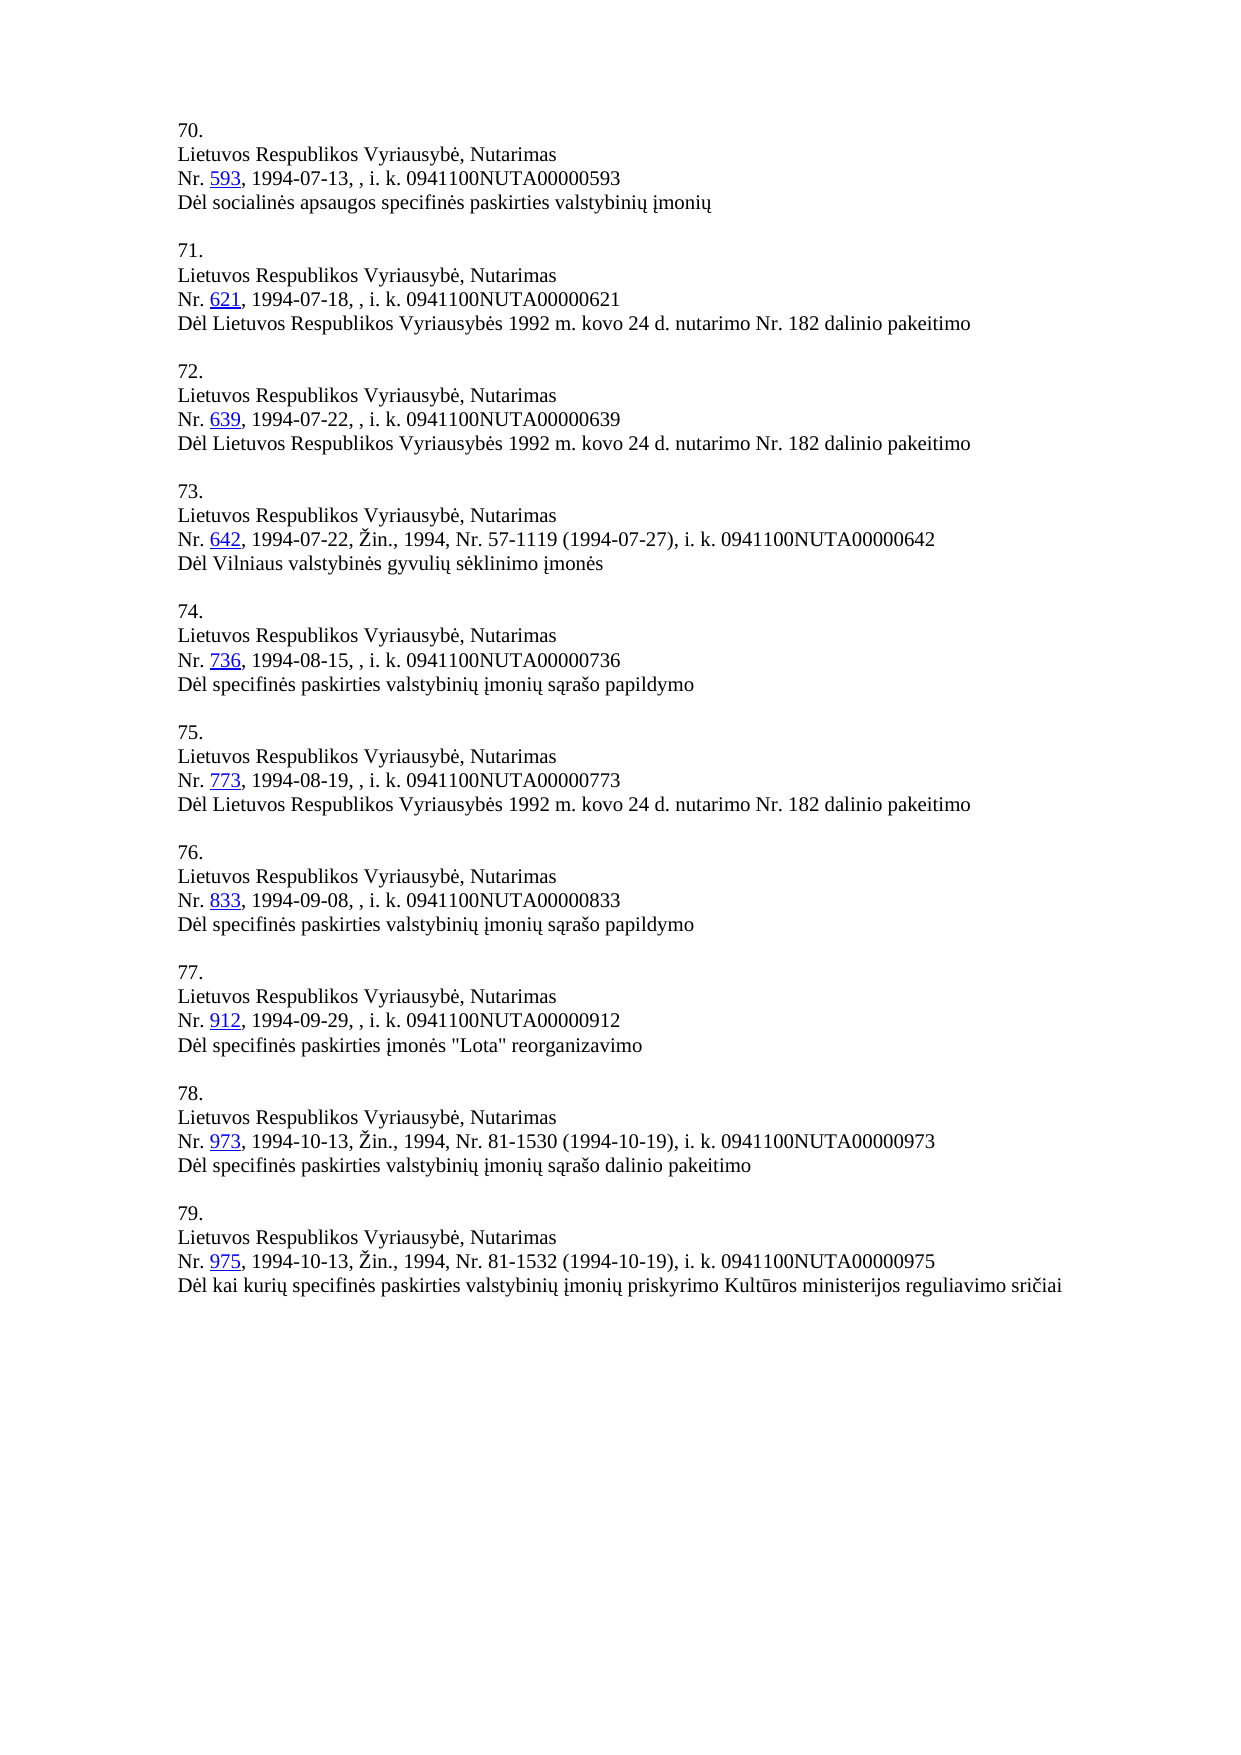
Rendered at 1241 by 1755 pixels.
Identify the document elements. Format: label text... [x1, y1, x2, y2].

text Nr. 973, 1994-10-13, Žin., 1994, Nr. 81-1530 (1994-10-19), i. k. 0941100NUTA00000973 [177, 1129, 1181, 1153]
text 73. [177, 479, 1181, 503]
text Nr. 773, 1994-08-19, , i. k. 0941100NUTA00000773 [177, 768, 1181, 792]
text Lietuvos Respublikos Vyriausybė, Nutarimas [177, 383, 1181, 407]
text 70. [177, 118, 1181, 142]
text 77. [177, 960, 1181, 984]
text Lietuvos Respublikos Vyriausybė, Nutarimas [177, 744, 1181, 768]
text Lietuvos Respublikos Vyriausybė, Nutarimas [177, 623, 1181, 647]
text Lietuvos Respublikos Vyriausybė, Nutarimas [177, 142, 1181, 166]
text Nr. 975, 1994-10-13, Žin., 1994, Nr. 81-1532 (1994-10-19), i. k. 0941100NUTA00000975 [177, 1249, 1181, 1273]
text 76. [177, 840, 1181, 864]
text 75. [177, 720, 1181, 744]
text Nr. 621, 1994-07-18, , i. k. 0941100NUTA00000621 [177, 287, 1181, 311]
text Lietuvos Respublikos Vyriausybė, Nutarimas [177, 864, 1181, 888]
text Dėl Lietuvos Respublikos Vyriausybės 1992 m. kovo 24 d. nutarimo Nr. 182 dalinio pakeitimo [177, 431, 1181, 455]
text Dėl specifinės paskirties valstybinių įmonių sąrašo dalinio pakeitimo [177, 1153, 1181, 1177]
text 71. [177, 238, 1181, 262]
text Lietuvos Respublikos Vyriausybė, Nutarimas [177, 503, 1181, 527]
text Lietuvos Respublikos Vyriausybė, Nutarimas [177, 262, 1181, 287]
text Dėl specifinės paskirties valstybinių įmonių sąrašo papildymo [177, 912, 1181, 936]
text Dėl specifinės paskirties įmonės "Lota" reorganizavimo [177, 1032, 1181, 1057]
text 79. [177, 1201, 1181, 1225]
text Dėl specifinės paskirties valstybinių įmonių sąrašo papildymo [177, 672, 1181, 696]
text Nr. 642, 1994-07-22, Žin., 1994, Nr. 57-1119 (1994-07-27), i. k. 0941100NUTA00000642 [177, 527, 1181, 551]
text 78. [177, 1081, 1181, 1105]
text Lietuvos Respublikos Vyriausybė, Nutarimas [177, 1225, 1181, 1249]
text Nr. 593, 1994-07-13, , i. k. 0941100NUTA00000593 [177, 166, 1181, 190]
text Lietuvos Respublikos Vyriausybė, Nutarimas [177, 984, 1181, 1008]
text Dėl socialinės apsaugos specifinės paskirties valstybinių įmonių [177, 190, 1181, 214]
text Dėl kai kurių specifinės paskirties valstybinių įmonių priskyrimo Kultūros ministerijos reguliavimo sričiai [177, 1273, 1181, 1297]
text Dėl Lietuvos Respublikos Vyriausybės 1992 m. kovo 24 d. nutarimo Nr. 182 dalinio pakeitimo [177, 792, 1181, 816]
text Nr. 912, 1994-09-29, , i. k. 0941100NUTA00000912 [177, 1008, 1181, 1032]
text Lietuvos Respublikos Vyriausybė, Nutarimas [177, 1105, 1181, 1129]
text Nr. 736, 1994-08-15, , i. k. 0941100NUTA00000736 [177, 647, 1181, 672]
text 72. [177, 359, 1181, 383]
text Dėl Vilniaus valstybinės gyvulių sėklinimo įmonės [177, 551, 1181, 575]
text 74. [177, 599, 1181, 623]
text Nr. 639, 1994-07-22, , i. k. 0941100NUTA00000639 [177, 407, 1181, 431]
text Nr. 833, 1994-09-08, , i. k. 0941100NUTA00000833 [177, 888, 1181, 912]
text Dėl Lietuvos Respublikos Vyriausybės 1992 m. kovo 24 d. nutarimo Nr. 182 dalinio pakeitimo [177, 311, 1181, 335]
